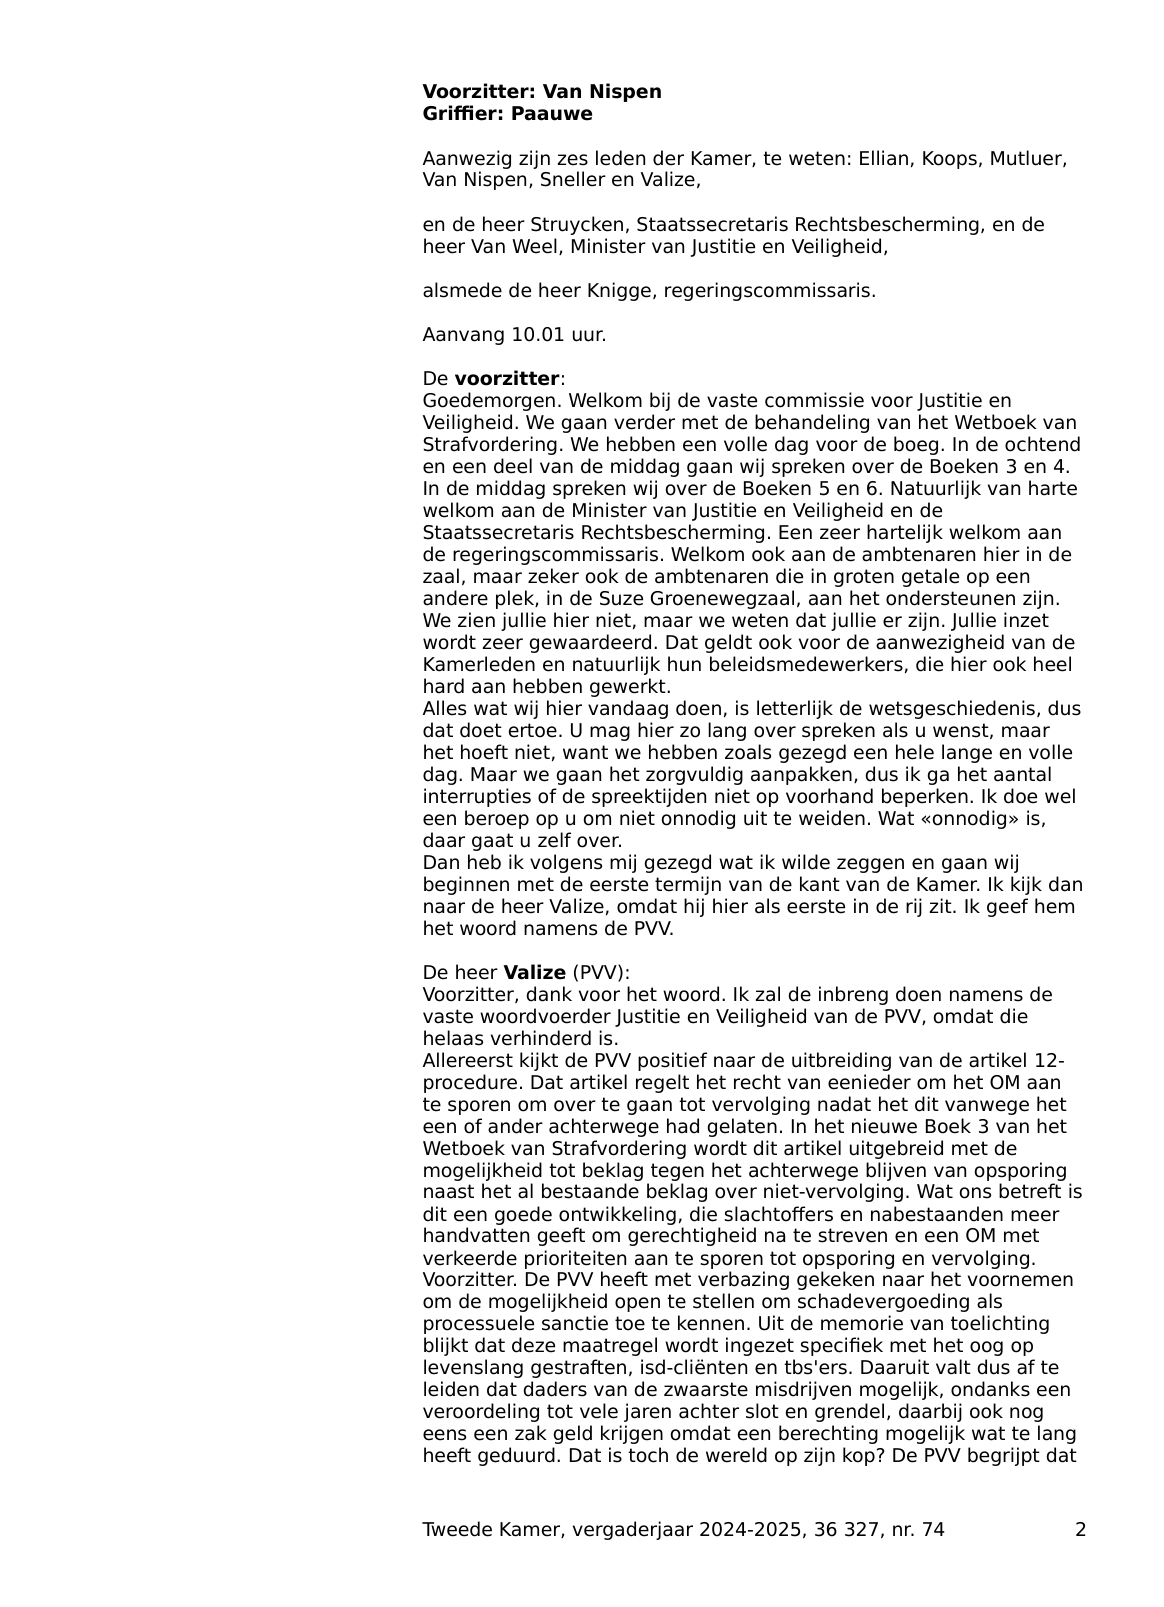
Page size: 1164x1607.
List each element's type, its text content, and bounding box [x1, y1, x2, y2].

text Aanvang 10.01 uur. [422, 324, 1087, 346]
text Voorzitter, dank voor het woord. Ik zal de inbreng doen namens de vaste woordvoerder Justitie en Veiligheid van de PVV, omdat die helaas verhinderd is. [422, 984, 1087, 1049]
text Griffier: Paauwe [422, 103, 1087, 125]
text Alles wat wij hier vandaag doen, is letterlijk de wetsgeschiedenis, dus dat doet ertoe. U mag hier zo lang over spreken als u wenst, maar het hoeft niet, want we hebben zoals gezegd een hele lange en volle dag. Maar we gaan het zorgvuldig aanpakken, dus ik ga het aantal interrupties of de spreektijden niet op voorhand beperken. Ik doe wel een beroep op u om niet onnodig uit te weiden. Wat «onnodig» is, daar gaat u zelf over. [422, 698, 1087, 852]
text De voorzitter: [422, 368, 1087, 390]
text De heer Valize (PVV): [422, 962, 1087, 984]
text Goedemorgen. Welkom bij de vaste commissie voor Justitie en Veiligheid. We gaan verder met de behandeling van het Wetboek van Strafvordering. We hebben een volle dag voor de boeg. In de ochtend en een deel van de middag gaan wij spreken over de Boeken 3 en 4. In de middag spreken wij over de Boeken 5 en 6. Natuurlijk van harte welkom aan de Minister van Justitie en Veiligheid en de Staatssecretaris Rechtsbescherming. Een zeer hartelijk welkom aan de regeringscommissaris. Welkom ook aan de ambtenaren hier in de zaal, maar zeker ook de ambtenaren die in groten getale op een andere plek, in de Suze Groenewegzaal, aan het ondersteunen zijn. We zien jullie hier niet, maar we weten dat jullie er zijn. Jullie inzet wordt zeer gewaardeerd. Dat geldt ook voor de aanwezigheid van de Kamerleden en natuurlijk hun beleidsmedewerkers, die hier ook heel hard aan hebben gewerkt. [422, 390, 1087, 698]
text en de heer Struycken, Staatssecretaris Rechtsbescherming, en de heer Van Weel, Minister van Justitie en Veiligheid, [422, 213, 1087, 257]
text Dan heb ik volgens mij gezegd wat ik wilde zeggen en gaan wij beginnen met de eerste termijn van de kant van de Kamer. Ik kijk dan naar de heer Valize, omdat hij hier als eerste in de rij zit. Ik geef hem het woord namens de PVV. [422, 852, 1087, 939]
text alsmede de heer Knigge, regeringscommissaris. [422, 280, 1087, 302]
text Voorzitter: Van Nispen [422, 81, 1087, 103]
text Allereerst kijkt de PVV positief naar de uitbreiding van de artikel 12-procedure. Dat artikel regelt het recht van eenieder om het OM aan te sporen om over te gaan tot vervolging nadat het dit vanwege het een of ander achterwege had gelaten. In het nieuwe Boek 3 van het Wetboek van Strafvordering wordt dit artikel uitgebreid met de mogelijkheid tot beklag tegen het achterwege blijven van opsporing naast het al bestaande beklag over niet-vervolging. Wat ons betreft is dit een goede ontwikkeling, die slachtoffers en nabestaanden meer handvatten geeft om gerechtigheid na te streven en een OM met verkeerde prioriteiten aan te sporen tot opsporing en vervolging. [422, 1049, 1087, 1269]
text Voorzitter. De PVV heeft met verbazing gekeken naar het voornemen om de mogelijkheid open te stellen om schadevergoeding als processuele sanctie toe te kennen. Uit de memorie van toelichting blijkt dat deze maatregel wordt ingezet specifiek met het oog op levenslang gestraften, isd-cliënten en tbs'ers. Daaruit valt dus af te leiden dat daders van de zwaarste misdrijven mogelijk, ondanks een veroordeling tot vele jaren achter slot en grendel, daarbij ook nog eens een zak geld krijgen omdat een berechting mogelijk wat te lang heeft geduurd. Dat is toch de wereld op zijn kop? De PVV begrijpt dat [422, 1269, 1087, 1467]
text Aanwezig zijn zes leden der Kamer, te weten: Ellian, Koops, Mutluer, Van Nispen, Sneller en Valize, [422, 147, 1087, 191]
